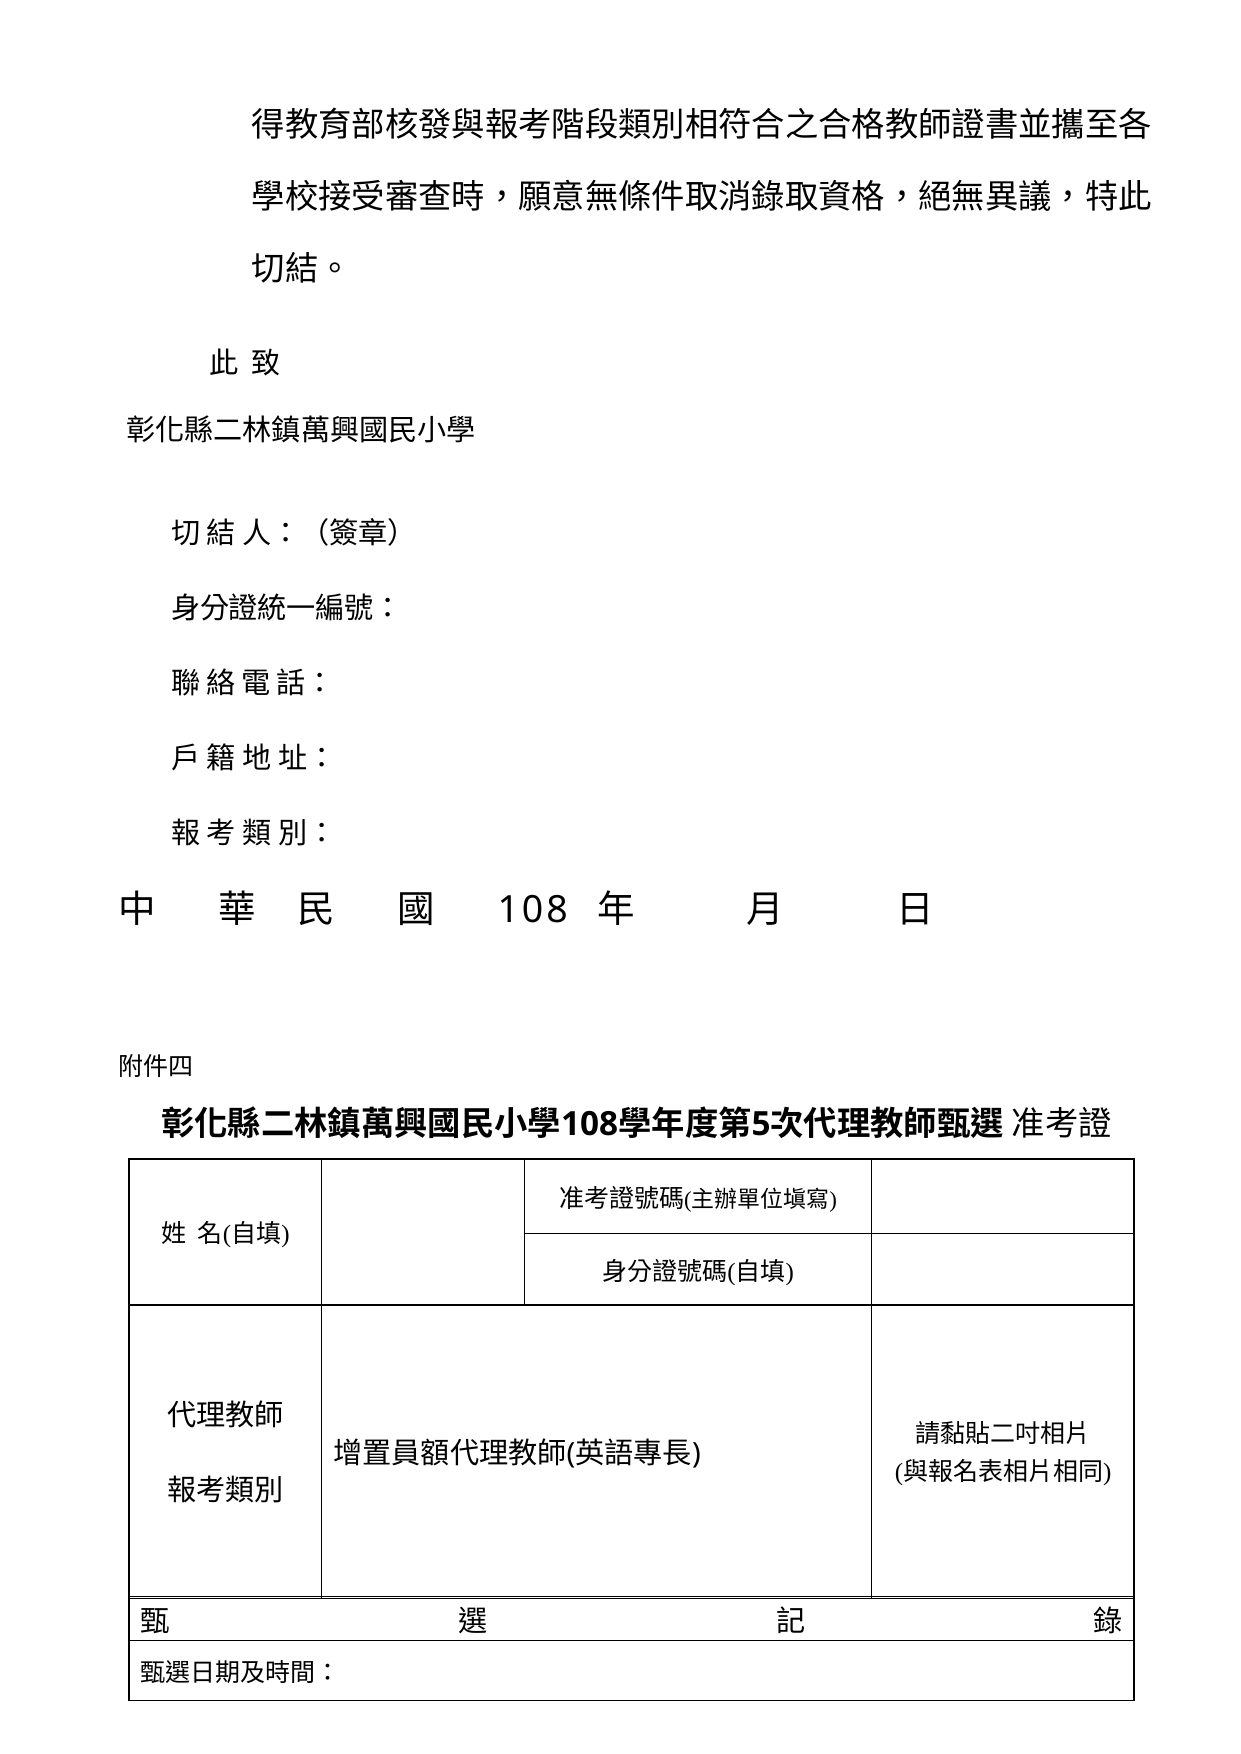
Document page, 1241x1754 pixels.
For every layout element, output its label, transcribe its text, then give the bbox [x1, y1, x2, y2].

text 切 結 人：（簽章） [171, 493, 1152, 568]
text 報 考 類 別： [171, 793, 1152, 868]
table_cell 甄選日期及時間： [130, 1641, 1133, 1700]
table_cell [872, 1234, 1133, 1303]
table_cell 身分證號碼(自填) [525, 1234, 871, 1303]
text 中 華 民 國 108 年 月 日 [118, 879, 1152, 933]
text 附件四 [118, 1046, 1154, 1083]
table_cell 甄選記錄 [130, 1599, 1133, 1640]
text 得教育部核發與報考階段類別相符合之合格教師證書並攜至各學校接受審查時，願意無條件取消錄取資格，絕無異議，特此切結。 [118, 97, 1152, 290]
text 彰化縣二林鎮萬興國民小學108學年度第5次代理教師甄選 准考證 [118, 1083, 1154, 1158]
table_header 姓 名(自填) [130, 1160, 321, 1303]
text 戶 籍 地 址： [171, 718, 1152, 793]
text 聯 絡 電 話： [171, 643, 1152, 718]
table_cell 代理教師 報考類別 [130, 1306, 321, 1596]
table_cell 請黏貼二吋相片 (與報名表相片相同) [872, 1306, 1133, 1596]
text 彰化縣二林鎮萬興國民小學 [118, 406, 1152, 449]
text 此 致 [118, 339, 1152, 381]
table_header 准考證號碼(主辦單位塡寫) [525, 1160, 871, 1233]
table_header [322, 1160, 524, 1303]
text 身分證統一編號： [171, 568, 1152, 643]
table_header [872, 1160, 1133, 1233]
table_cell 增置員額代理教師(英語專長) [322, 1306, 871, 1596]
